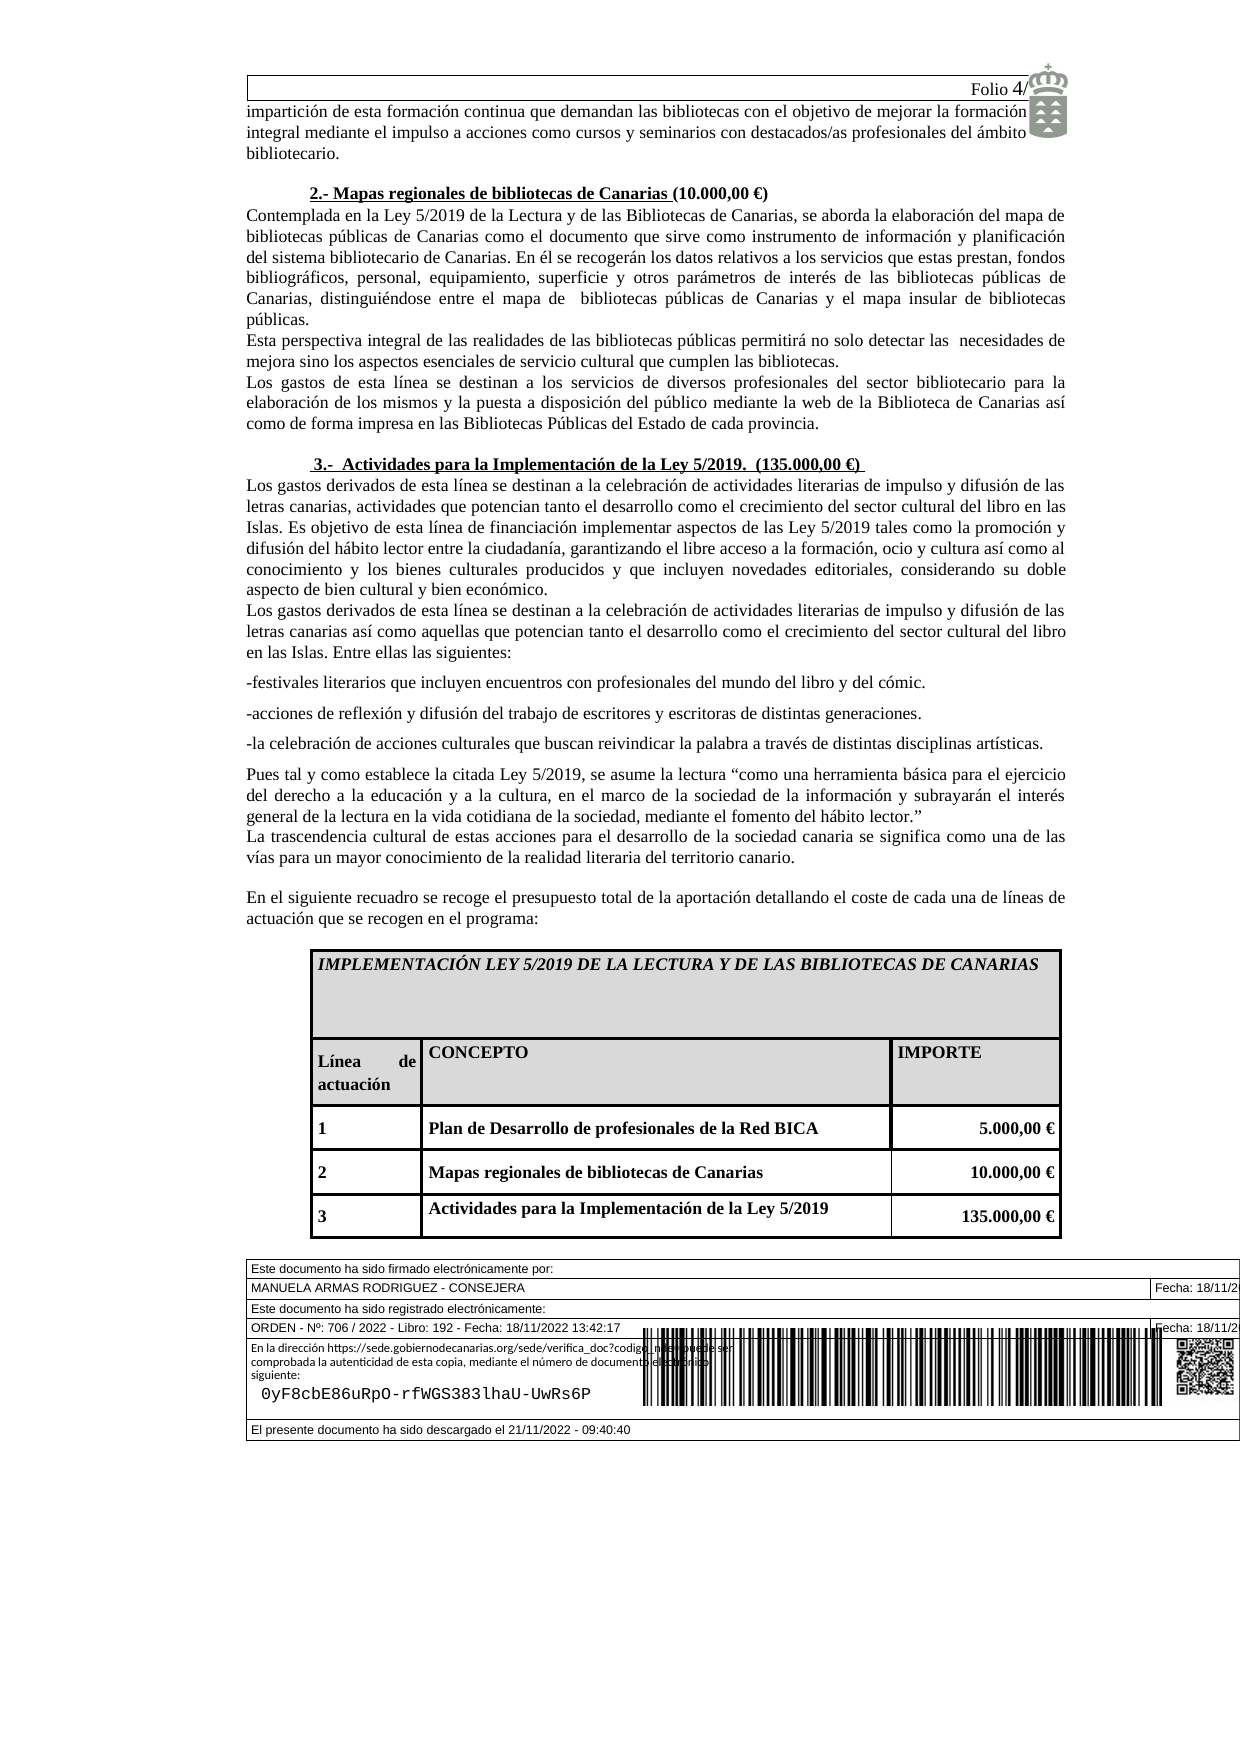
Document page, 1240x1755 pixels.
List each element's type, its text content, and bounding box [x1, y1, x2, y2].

subtitle 3.- Actividades para la Implementación de la Ley 5/2019. (135.000,00 €) [309, 453, 1068, 474]
text Pues tal y como establece la citada Ley 5/2019, se asume la lectura “como una herramienta básica para el ejercicio del derecho a la educación y a la cultura, en el marco de la sociedad de la información y subrayarán el interés general de la lectura en la vida cotidiana de la sociedad, mediante el fomento del hábito lector.” [246, 764, 1067, 826]
table_cell Línea de actuación [313, 1040, 420, 1104]
table_cell 2 [313, 1151, 420, 1192]
table_cell Actividades para la Implementación de la Ley 5/2019 [423, 1196, 891, 1236]
table_cell 10.000,00 € [892, 1151, 1059, 1192]
table_cell 5.000,00 € [893, 1107, 1059, 1148]
text Los gastos derivados de esta línea se destinan a la celebración de actividades literarias de impulso y difusión de las letras canarias, actividades que potencian tanto el desarrollo como el crecimiento del sector cultural del libro en las Islas. Es objetivo de esta línea de financiación implementar aspectos de las Ley 5/2019 tales como la promoción y difusión del hábito lector entre la ciudadanía, garantizando el libre acceso a la formación, ocio y cultura así como al conocimiento y los bienes culturales producidos y que incluyen novedades editoriales, considerando su doble aspecto de bien cultural y bien económico. [246, 475, 1067, 599]
text En el siguiente recuadro se recoge el presupuesto total de la aportación detallando el coste de cada una de líneas de actuación que se recogen en el programa: [246, 887, 1067, 928]
text -acciones de reflexión y difusión del trabajo de escritores y escritoras de distintas generaciones. [246, 703, 1067, 723]
text Contemplada en la Ley 5/2019 de la Lectura y de las Bibliotecas de Canarias, se aborda la elaboración del mapa de bibliotecas públicas de Canarias como el documento que sirve como instrumento de información y planificación del sistema bibliotecario de Canarias. En él se recogerán los datos relativos a los servicios que estas prestan, fondos bibliográficos, personal, equipamiento, superficie y otros parámetros de interés de las bibliotecas públicas de Canarias, distinguiéndose entre el mapa de bibliotecas públicas de Canarias y el mapa insular de bibliotecas públicas. [246, 205, 1067, 329]
table_cell IMPORTE [893, 1040, 1059, 1104]
text Esta perspectiva integral de las realidades de las bibliotecas públicas permitirá no solo detectar las necesidades de mejora sino los aspectos esenciales de servicio cultural que cumplen las bibliotecas. [246, 330, 1067, 371]
table_cell 135.000,00 € [892, 1196, 1059, 1236]
table_cell Mapas regionales de bibliotecas de Canarias [423, 1151, 891, 1192]
text -festivales literarios que incluyen encuentros con profesionales del mundo del libro y del cómic. [246, 672, 1067, 693]
table_cell 3 [313, 1196, 420, 1236]
table_cell 1 [313, 1107, 420, 1148]
text -la celebración de acciones culturales que buscan reivindicar la palabra a través de distintas disciplinas artísticas. [246, 733, 1067, 753]
table_cell CONCEPTO [423, 1040, 889, 1104]
subtitle 2.- Mapas regionales de bibliotecas de Canarias (10.000,00 €) [309, 183, 1068, 203]
text Los gastos derivados de esta línea se destinan a la celebración de actividades literarias de impulso y difusión de las letras canarias así como aquellas que potencian tanto el desarrollo como el crecimiento del sector cultural del libro en las Islas. Entre ellas las siguientes: [246, 600, 1067, 662]
text impartición de esta formación continua que demandan las bibliotecas con el objetivo de mejorar la formación integral mediante el impulso a acciones como cursos y seminarios con destacados/as profesionales del ámbito bibliotecario. [247, 101, 1068, 163]
text La trascendencia cultural de estas acciones para el desarrollo de la sociedad canaria se significa como una de las vías para un mayor conocimiento de la realidad literaria del territorio canario. [246, 826, 1067, 867]
table_cell Plan de Desarrollo de profesionales de la Red BICA [423, 1107, 889, 1148]
table_header IMPLEMENTACIÓN LEY 5/2019 DE LA LECTURA Y DE LAS BIBLIOTECAS DE CANARIAS [313, 952, 1059, 1037]
text Los gastos de esta línea se destinan a los servicios de diversos profesionales del sector bibliotecario para la elaboración de los mismos y la puesta a disposición del público mediante la web de la Biblioteca de Canarias así como de forma impresa en las Bibliotecas Públicas del Estado de cada provincia. [246, 371, 1067, 433]
